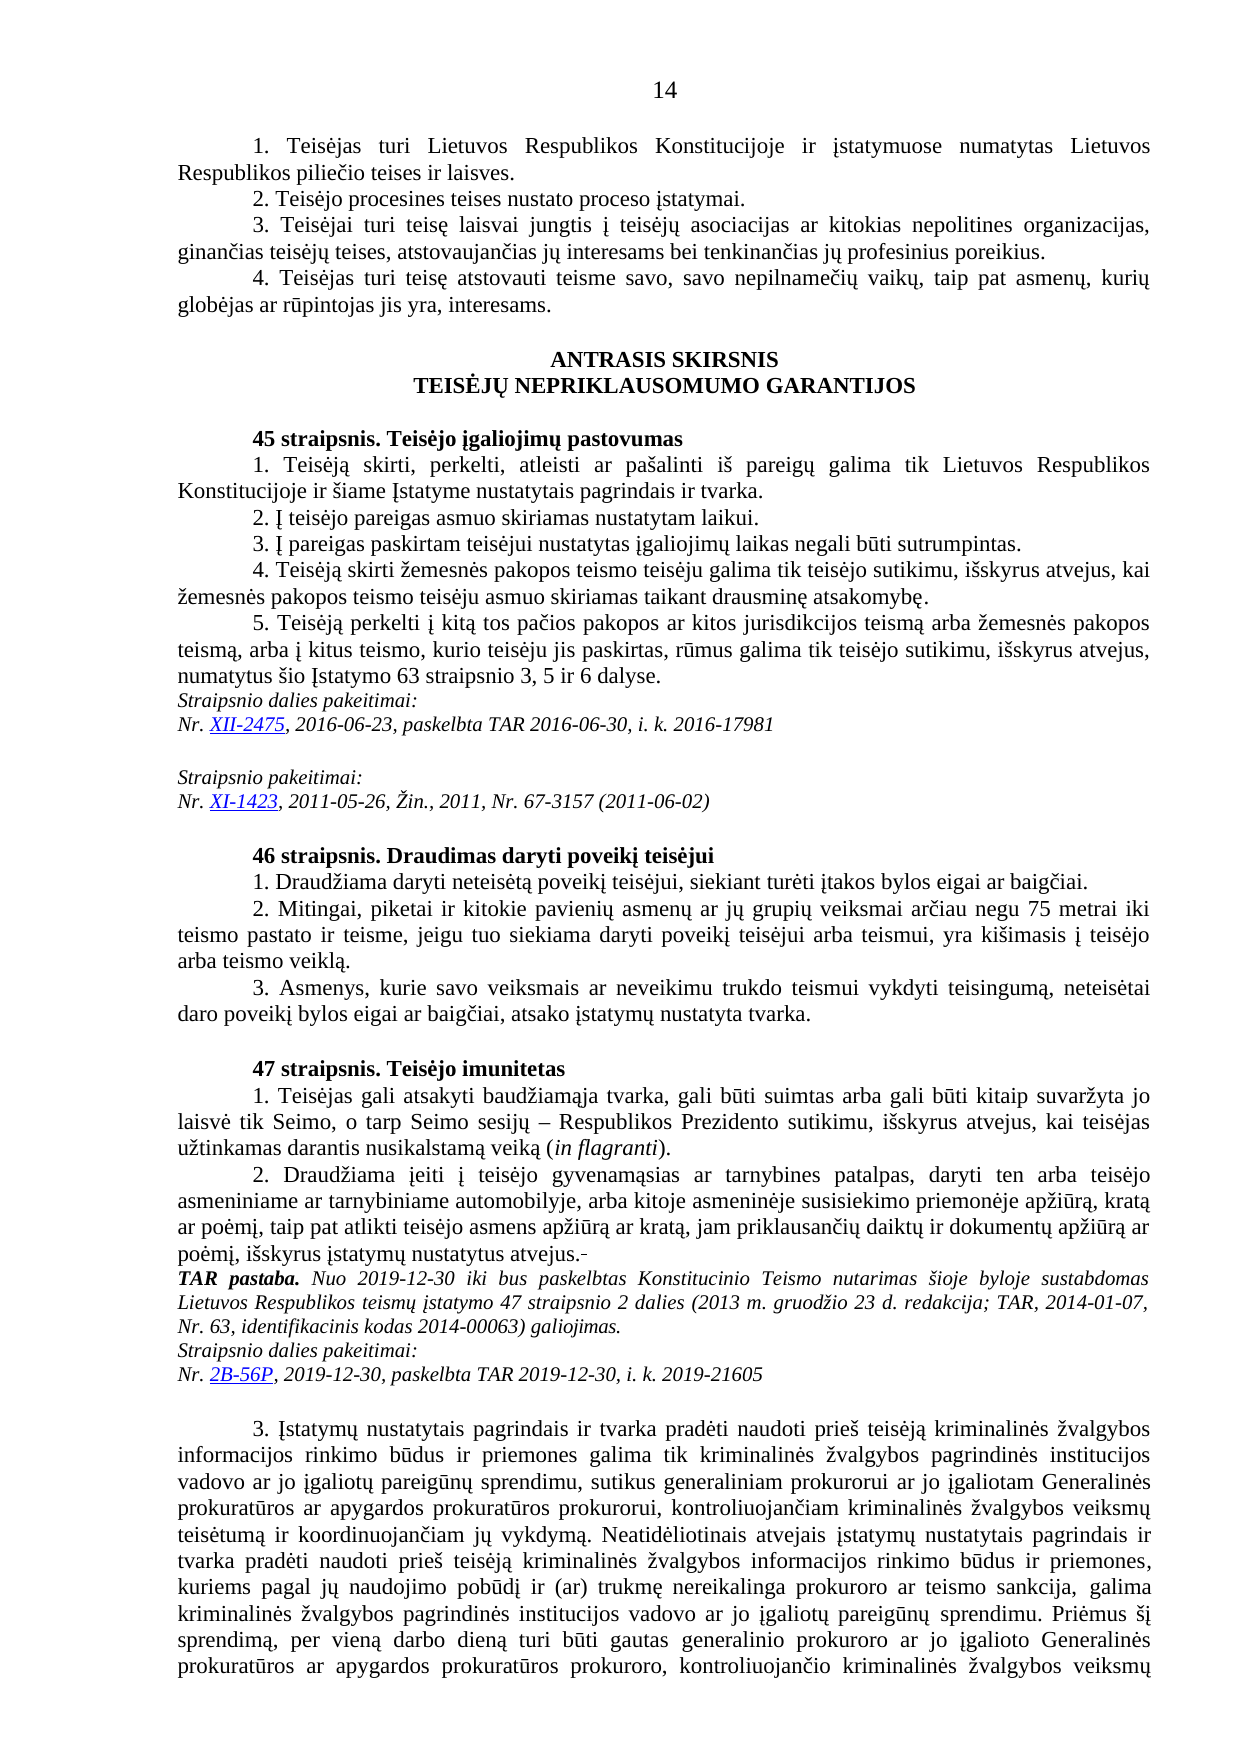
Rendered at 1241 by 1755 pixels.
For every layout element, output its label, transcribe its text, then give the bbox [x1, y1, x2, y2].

text 1. Teisėją skirti, perkelti, atleisti ar pašalinti iš pareigų galima tik Lietuvos Respublikos Konstitucijoje ir šiame Įstatyme nustatytais pagrindais ir tvarka. [177, 451, 1152, 504]
text Straipsnio pakeitimai: [177, 765, 1152, 789]
text 1. Teisėjas gali atsakyti baudžiamąja tvarka, gali būti suimtas arba gali būti kitaip suvaržyta jo laisvė tik Seimo, o tarp Seimo sesijų – Respublikos Prezidento sutikimu, išskyrus atvejus, kai teisėjas užtinkamas darantis nusikalstamą veiką (in flagranti). [177, 1082, 1152, 1161]
text 2. Draudžiama įeiti į teisėjo gyvenamąsias ar tarnybines patalpas, daryti ten arba teisėjo asmeniniame ar tarnybiniame automobilyje, arba kitoje asmeninėje susisiekimo priemonėje apžiūrą, kratą ar poėmį, taip pat atlikti teisėjo asmens apžiūrą ar kratą, jam priklausančių daiktų ir dokumentų apžiūrą ar poėmį, išskyrus įstatymų nustatytus atvejus. [177, 1161, 1152, 1266]
text Straipsnio dalies pakeitimai: [177, 688, 1152, 712]
text Straipsnio dalies pakeitimai: [177, 1338, 1152, 1362]
text 3. Teisėjai turi teisę laisvai jungtis į teisėjų asociacijas ar kitokias nepolitines organizacijas, ginančias teisėjų teises, atstovaujančias jų interesams bei tenkinančias jų profesinius poreikius. [177, 212, 1152, 264]
text 4. Teisėjas turi teisę atstovauti teisme savo, savo nepilnamečių vaikų, taip pat asmenų, kurių globėjas ar rūpintojas jis yra, interesams. [177, 264, 1152, 317]
text 5. Teisėją perkelti į kitą tos pačios pakopos ar kitos jurisdikcijos teismą arba žemesnės pakopos teismą, arba į kitus teismo, kurio teisėju jis paskirtas, rūmus galima tik teisėjo sutikimu, išskyrus atvejus, numatytus šio Įstatymo 63 straipsnio 3, 5 ir 6 dalyse. [177, 609, 1152, 688]
text 2. Teisėjo procesines teises nustato proceso įstatymai. [177, 185, 1152, 212]
text ANTRASIS SKIRSNIS [177, 346, 1152, 372]
text Nr. XII-2475, 2016-06-23, paskelbta TAR 2016-06-30, i. k. 2016-17981 [177, 712, 1152, 736]
text TAR pastaba. Nuo 2019-12-30 iki bus paskelbtas Konstitucinio Teismo nutarimas šioje byloje sustabdomas Lietuvos Respublikos teismų įstatymo 47 straipsnio 2 dalies (2013 m. gruodžio 23 d. redakcija; TAR, 2014-01-07, Nr. 63, identifikacinis kodas 2014-00063) galiojimas. [177, 1266, 1152, 1338]
text Nr. 2B-56P, 2019-12-30, paskelbta TAR 2019-12-30, i. k. 2019-21605 [177, 1362, 1152, 1386]
text 2. Į teisėjo pareigas asmuo skiriamas nustatytam laikui. [177, 504, 1152, 530]
text 3. Asmenys, kurie savo veiksmais ar neveikimu trukdo teismui vykdyti teisingumą, neteisėtai daro poveikį bylos eigai ar baigčiai, atsako įstatymų nustatyta tvarka. [177, 974, 1152, 1027]
text 46 straipsnis. Draudimas daryti poveikį teisėjui [177, 842, 1152, 868]
text 45 straipsnis. Teisėjo įgaliojimų pastovumas [177, 425, 1152, 451]
text 3. Įstatymų nustatytais pagrindais ir tvarka pradėti naudoti prieš teisėją kriminalinės žvalgybos informacijos rinkimo būdus ir priemones galima tik kriminalinės žvalgybos pagrindinės institucijos vadovo ar jo įgaliotų pareigūnų sprendimu, sutikus generaliniam prokurorui ar jo įgaliotam Generalinės prokuratūros ar apygardos prokuratūros prokurorui, kontroliuojančiam kriminalinės žvalgybos veiksmų teisėtumą ir koordinuojančiam jų vykdymą. Neatidėliotinais atvejais įstatymų nustatytais pagrindais ir tvarka pradėti naudoti prieš teisėją kriminalinės žvalgybos informacijos rinkimo būdus ir priemones, kuriems pagal jų naudojimo pobūdį ir (ar) trukmę nereikalinga prokuroro ar teismo sankcija, galima kriminalinės žvalgybos pagrindinės institucijos vadovo ar jo įgaliotų pareigūnų sprendimu. Priėmus šį sprendimą, per vieną darbo dieną turi būti gautas generalinio prokuroro ar jo įgalioto Generalinės prokuratūros ar apygardos prokuratūros prokuroro, kontroliuojančio kriminalinės žvalgybos veiksmų [177, 1415, 1152, 1679]
text 1. Teisėjas turi Lietuvos Respublikos Konstitucijoje ir įstatymuose numatytas Lietuvos Respublikos piliečio teises ir laisves. [177, 132, 1152, 185]
text 4. Teisėją skirti žemesnės pakopos teismo teisėju galima tik teisėjo sutikimu, išskyrus atvejus, kai žemesnės pakopos teismo teisėju asmuo skiriamas taikant drausminę atsakomybę. [177, 557, 1152, 609]
text 47 straipsnis. Teisėjo imunitetas [177, 1055, 1152, 1082]
text 1. Draudžiama daryti neteisėtą poveikį teisėjui, siekiant turėti įtakos bylos eigai ar baigčiai. [177, 868, 1152, 895]
text 3. Į pareigas paskirtam teisėjui nustatytas įgaliojimų laikas negali būti sutrumpintas. [177, 530, 1152, 557]
subtitle TEISĖJŲ NEPRIKLAUSOMUMO GARANTIJOS [177, 372, 1152, 398]
text 2. Mitingai, piketai ir kitokie pavienių asmenų ar jų grupių veiksmai arčiau negu 75 metrai iki teismo pastato ir teisme, jeigu tuo siekiama daryti poveikį teisėjui arba teismui, yra kišimasis į teisėjo arba teismo veiklą. [177, 895, 1152, 974]
text Nr. XI-1423, 2011-05-26, Žin., 2011, Nr. 67-3157 (2011-06-02) [177, 789, 1152, 813]
